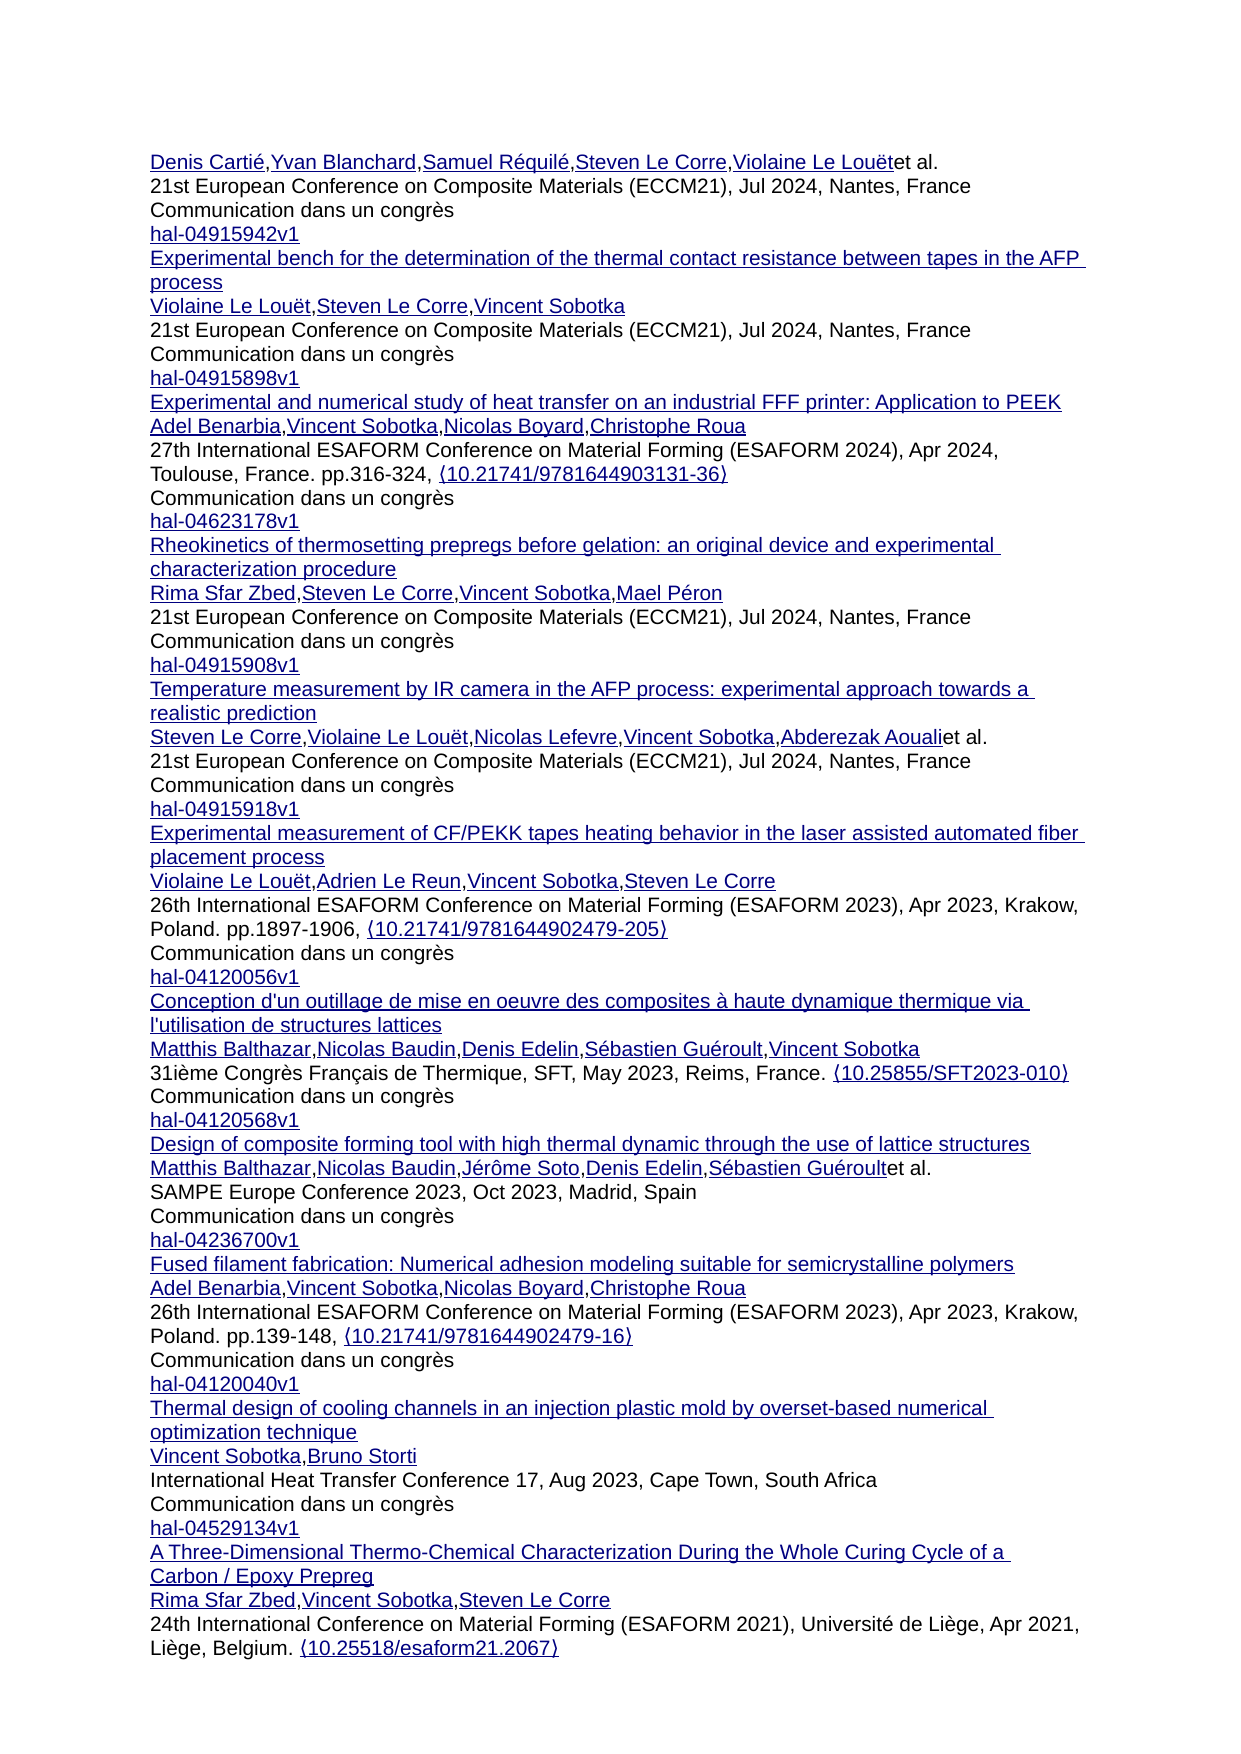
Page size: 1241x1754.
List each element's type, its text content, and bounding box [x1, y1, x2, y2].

table_cell Experimental and numerical study of heat transfer on an industrial FFF printer: Application to PEEK Adel Benarbia,Vincent Sobotka,Nicolas Boyard,Christophe Roua 27th International ESAFORM Conference on Material Forming (ESAFORM 2024), Apr 2024, Toulouse, France. pp.316-324, ⟨10.21741/9781644903131-36⟩ Communication dans un congrès hal-04623178v1 [150, 390, 1090, 533]
table_cell Fused filament fabrication: Numerical adhesion modeling suitable for semicrystalline polymers Adel Benarbia,Vincent Sobotka,Nicolas Boyard,Christophe Roua 26th International ESAFORM Conference on Material Forming (ESAFORM 2023), Apr 2023, Krakow, Poland. pp.139-148, ⟨10.21741/9781644902479-16⟩ Communication dans un congrès hal-04120040v1 [150, 1252, 1090, 1396]
table_cell Temperature measurement by IR camera in the AFP process: experimental approach towards a realistic prediction Steven Le Corre,Violaine Le Louët,Nicolas Lefevre,Vincent Sobotka,Abderezak Aoualiet al. 21st European Conference on Composite Materials (ECCM21), Jul 2024, Nantes, France Communication dans un congrès hal-04915918v1 [150, 677, 1090, 821]
table_cell Experimental bench for the determination of the thermal contact resistance between tapes in the AFP process Violaine Le Louët,Steven Le Corre,Vincent Sobotka 21st European Conference on Composite Materials (ECCM21), Jul 2024, Nantes, France Communication dans un congrès hal-04915898v1 [150, 246, 1090, 389]
table_cell Denis Cartié,Yvan Blanchard,Samuel Réquilé,Steven Le Corre,Violaine Le Louëtet al. 21st European Conference on Composite Materials (ECCM21), Jul 2024, Nantes, France Communication dans un congrès hal-04915942v1 [150, 150, 1090, 246]
table_cell Conception d'un outillage de mise en oeuvre des composites à haute dynamique thermique via l'utilisation de structures lattices Matthis Balthazar,Nicolas Baudin,Denis Edelin,Sébastien Guéroult,Vincent Sobotka 31ième Congrès Français de Thermique, SFT, May 2023, Reims, France. ⟨10.25855/SFT2023-010⟩ Communication dans un congrès hal-04120568v1 [150, 989, 1090, 1132]
table_cell Thermal design of cooling channels in an injection plastic mold by overset-based numerical optimization technique Vincent Sobotka,Bruno Storti International Heat Transfer Conference 17, Aug 2023, Cape Town, South Africa Communication dans un congrès hal-04529134v1 [150, 1396, 1090, 1539]
table_cell Experimental measurement of CF/PEKK tapes heating behavior in the laser assisted automated fiber placement process Violaine Le Louët,Adrien Le Reun,Vincent Sobotka,Steven Le Corre 26th International ESAFORM Conference on Material Forming (ESAFORM 2023), Apr 2023, Krakow, Poland. pp.1897-1906, ⟨10.21741/9781644902479-205⟩ Communication dans un congrès hal-04120056v1 [150, 821, 1090, 988]
table_cell Design of composite forming tool with high thermal dynamic through the use of lattice structures Matthis Balthazar,Nicolas Baudin,Jérôme Soto,Denis Edelin,Sébastien Guéroultet al. SAMPE Europe Conference 2023, Oct 2023, Madrid, Spain Communication dans un congrès hal-04236700v1 [150, 1132, 1090, 1252]
table_cell A Three-Dimensional Thermo-Chemical Characterization During the Whole Curing Cycle of a Carbon / Epoxy Prepreg Rima Sfar Zbed,Vincent Sobotka,Steven Le Corre 24th International Conference on Material Forming (ESAFORM 2021), Université de Liège, Apr 2021, Liège, Belgium. ⟨10.25518/esaform21.2067⟩ [150, 1540, 1090, 1659]
table_cell Rheokinetics of thermosetting prepregs before gelation: an original device and experimental characterization procedure Rima Sfar Zbed,Steven Le Corre,Vincent Sobotka,Mael Péron 21st European Conference on Composite Materials (ECCM21), Jul 2024, Nantes, France Communication dans un congrès hal-04915908v1 [150, 533, 1090, 677]
